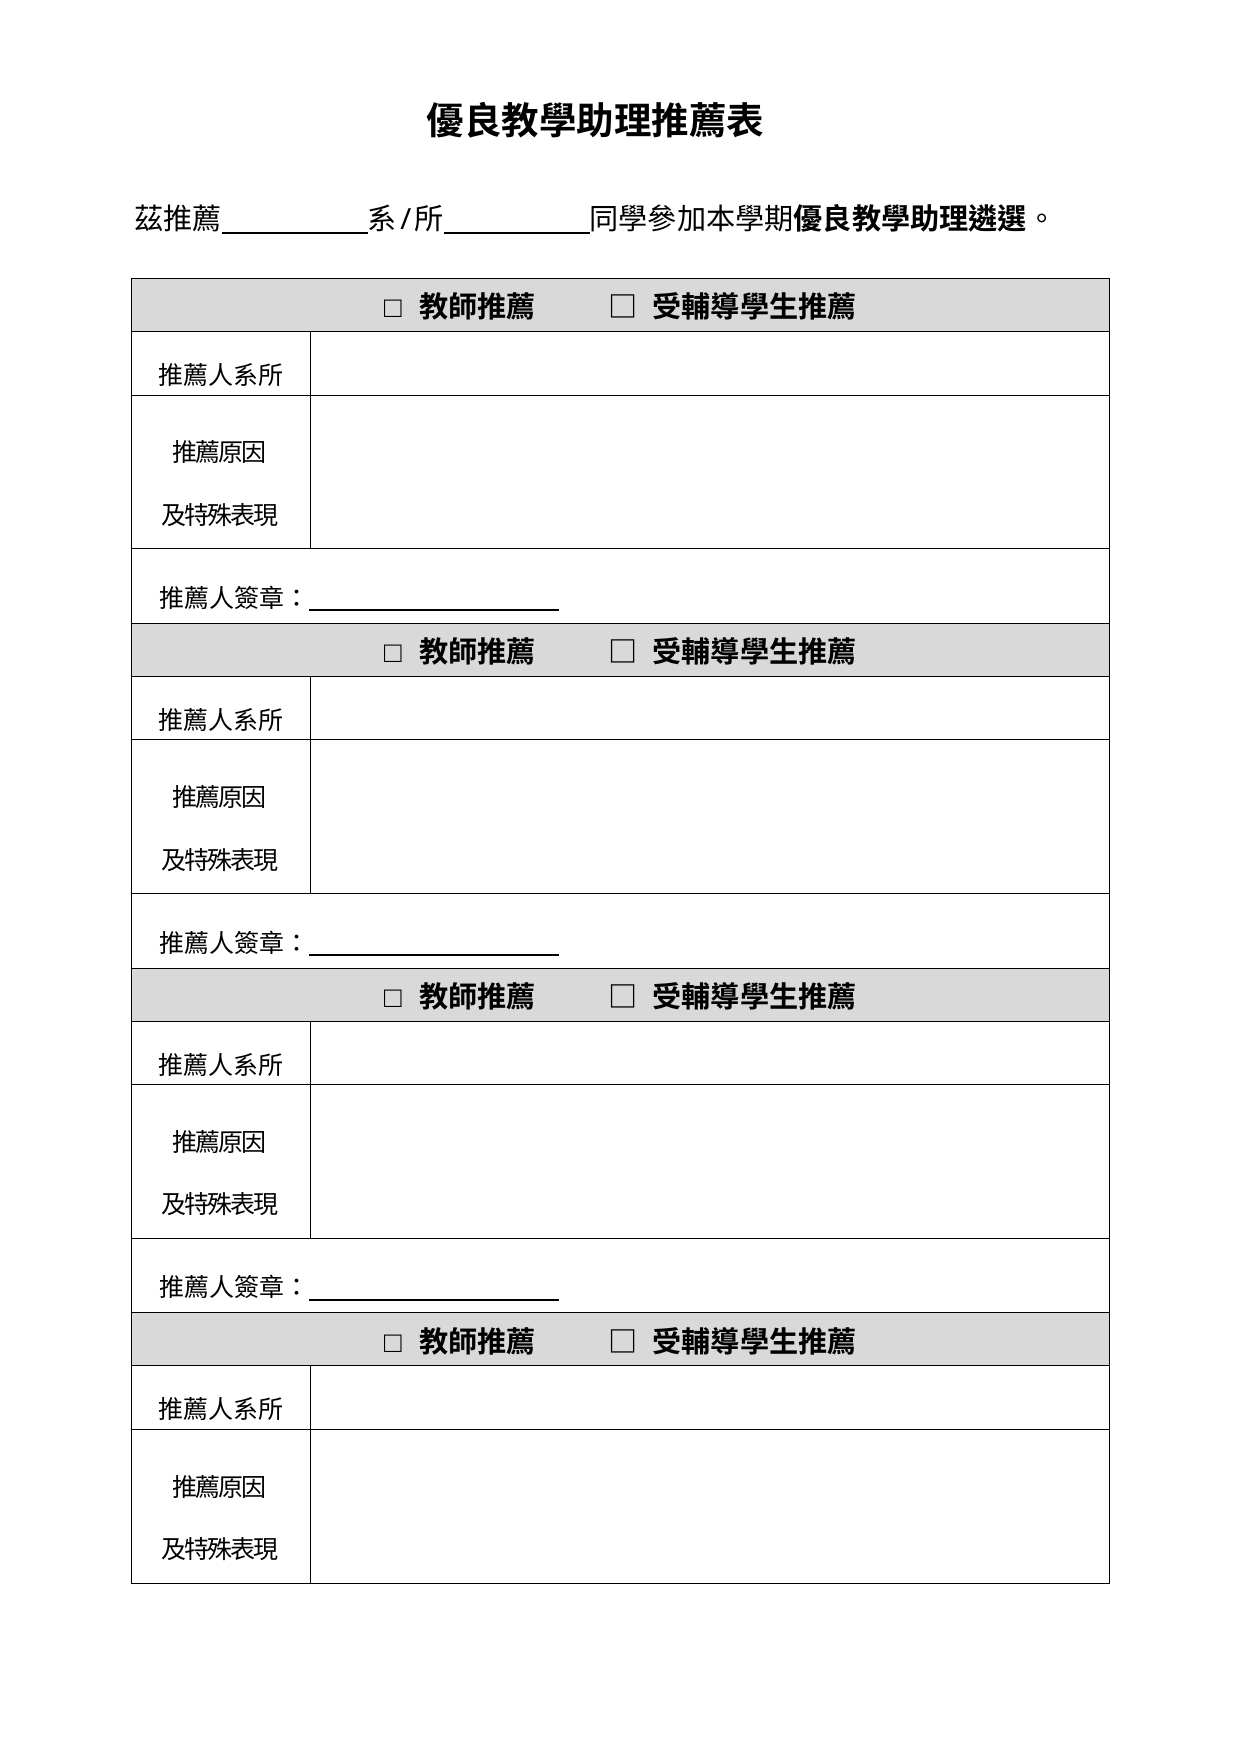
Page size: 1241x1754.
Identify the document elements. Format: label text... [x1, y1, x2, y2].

table_cell 推薦人系所 [132, 332, 310, 394]
table_cell □ 教師推薦 □ 受輔導學生推薦 [132, 1313, 1109, 1365]
table_cell 推薦原因 及特殊表現 [132, 396, 310, 548]
table_cell [311, 332, 1109, 394]
table_cell □ 教師推薦 □ 受輔導學生推薦 [132, 969, 1109, 1021]
table_cell 推薦人簽章： [132, 894, 1109, 967]
table_cell 推薦人系所 [132, 677, 310, 739]
text 優良教學助理推薦表 [44, 91, 1146, 145]
table_cell 推薦人簽章： [132, 549, 1109, 623]
table_cell [311, 740, 1109, 893]
table_cell [311, 1366, 1109, 1429]
table_cell 推薦人系所 [132, 1366, 310, 1429]
table_cell 推薦原因 及特殊表現 [132, 740, 310, 893]
table_cell 推薦人簽章： [132, 1239, 1109, 1312]
table_cell [311, 1085, 1109, 1238]
table_cell [311, 677, 1109, 739]
table_cell 推薦原因 及特殊表現 [132, 1085, 310, 1238]
table_cell [311, 396, 1109, 548]
table_cell [311, 1022, 1109, 1084]
table_header □ 教師推薦 □ 受輔導學生推薦 [132, 279, 1109, 331]
table_cell 推薦人系所 [132, 1022, 310, 1084]
table_cell 推薦原因 及特殊表現 [132, 1430, 310, 1582]
text 茲推薦 系/所 同學參加本學期優良教學助理遴選。 [44, 196, 1146, 238]
table_cell [311, 1430, 1109, 1582]
table_cell □ 教師推薦 □ 受輔導學生推薦 [132, 624, 1109, 676]
